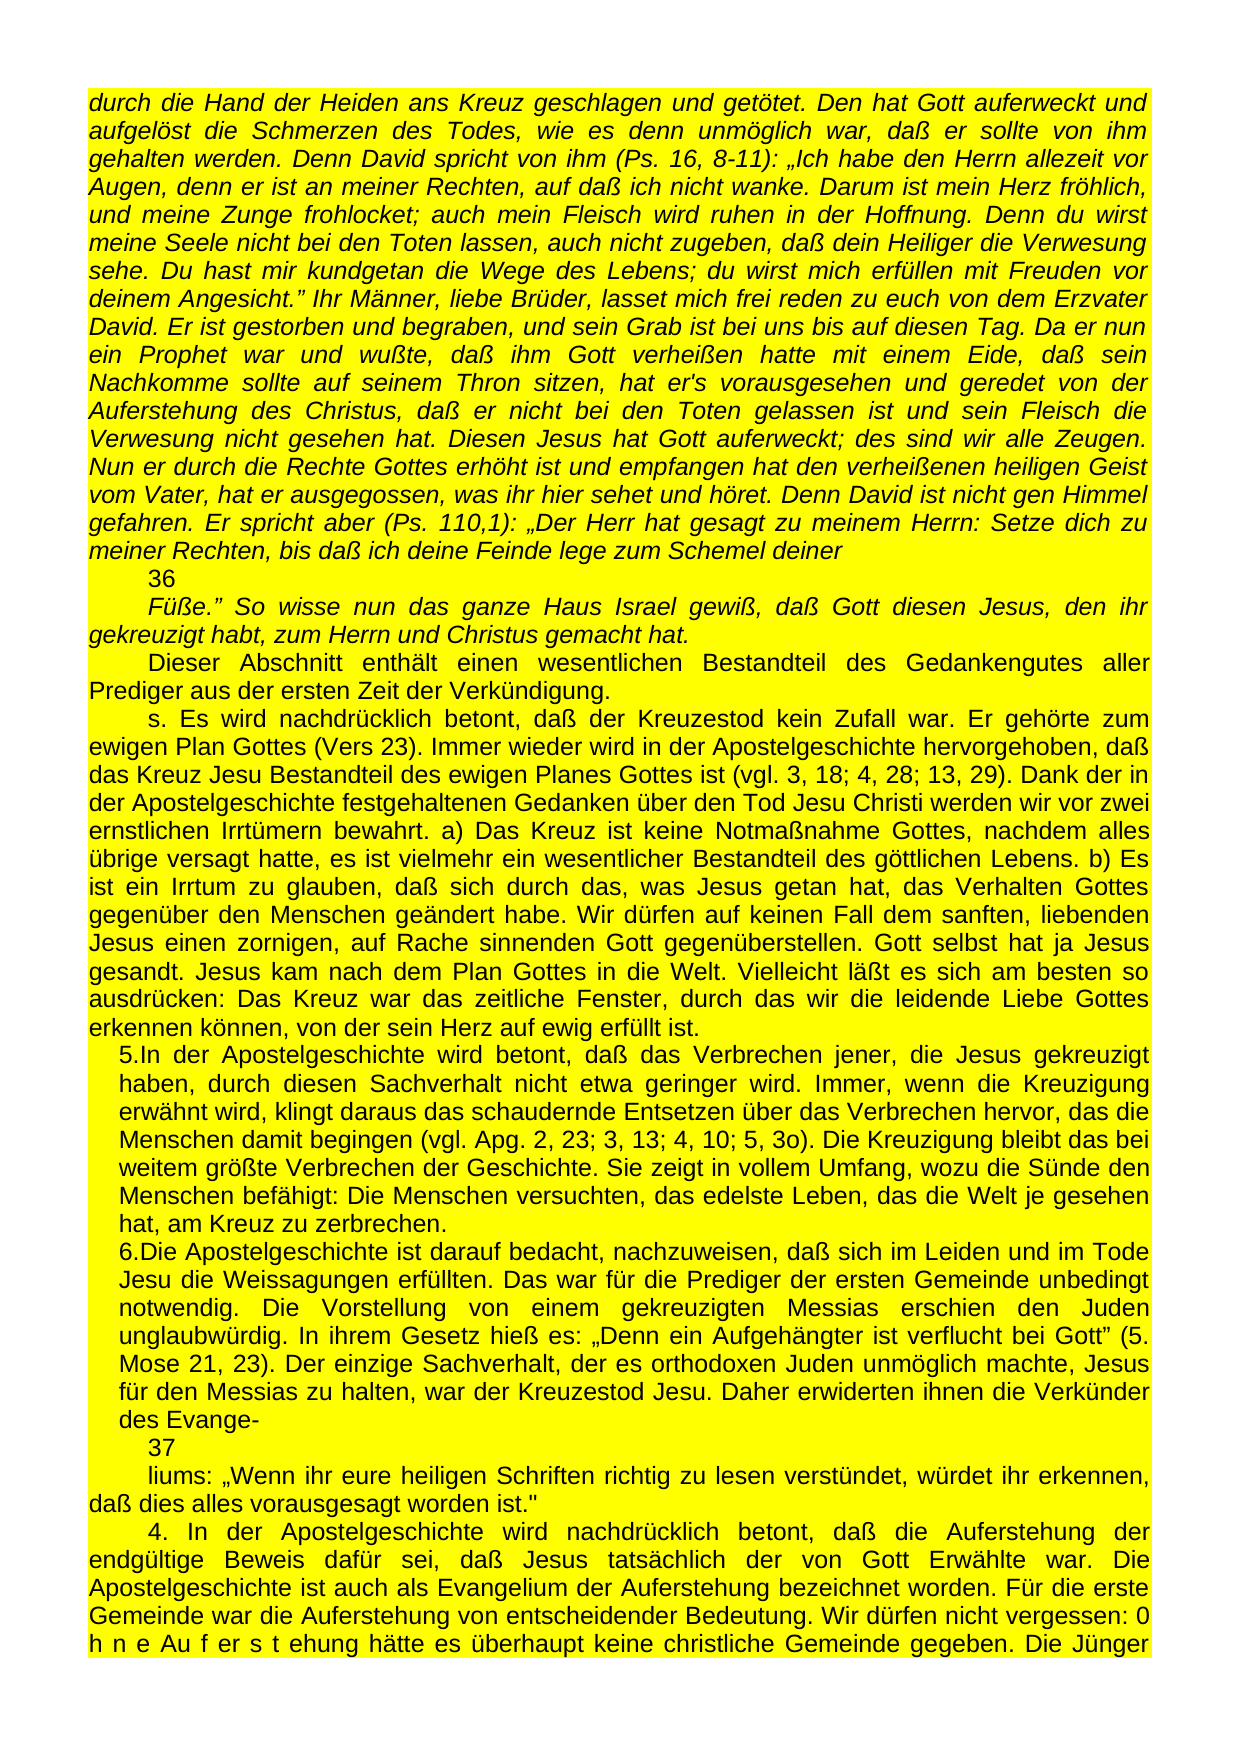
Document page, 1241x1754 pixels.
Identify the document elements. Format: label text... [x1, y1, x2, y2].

list Die Apostelgeschichte ist darauf bedacht, nachzuweisen, daß sich im Leiden und im Tode Jesu die Weissagungen erfüllten. Das war für die Prediger der ersten Gemeinde unbedingt notwendig. Die Vorstellung von einem gekreuzigten Messias erschien den Juden unglaubwürdig. In ihrem Gesetz hieß es: „Denn ein Aufgehängter ist verflucht bei Gott” (5. Mose 21, 23). Der einzige Sachverhalt, der es orthodoxen Juden unmöglich machte, Jesus für den Messias zu halten, war der Kreuzestod Jesu. Daher erwiderten ihnen die Verkünder des Evange‑ [88, 1237, 1152, 1433]
text 36 [88, 565, 1152, 593]
list In der Apostelgeschichte wird betont, daß das Verbrechen jener, die Jesus gekreuzigt haben, durch diesen Sachverhalt nicht etwa geringer wird. Immer, wenn die Kreuzigung erwähnt wird, klingt daraus das schaudernde Entsetzen über das Verbrechen hervor, das die Menschen damit begingen (vgl. Apg. 2, 23; 3, 13; 4, 10; 5, 3o). Die Kreuzigung bleibt das bei weitem größte Verbrechen der Geschichte. Sie zeigt in vollem Umfang, wozu die Sünde den Menschen befähigt: Die Menschen versuchten, das edelste Leben, das die Welt je gesehen hat, am Kreuz zu zerbrechen. [88, 1041, 1152, 1237]
text 37 [88, 1433, 1152, 1462]
text Dieser Abschnitt enthält einen wesentlichen Bestandteil des Gedankengutes aller Prediger aus der ersten Zeit der Verkündigung. [88, 649, 1152, 705]
text durch die Hand der Heiden ans Kreuz geschlagen und getötet. Den hat Gott auferweckt und aufgelöst die Schmerzen des Todes, wie es denn unmöglich war, daß er sollte von ihm gehalten werden. Denn David spricht von ihm (Ps. 16, 8-11): „Ich habe den Herrn allezeit vor Augen, denn er ist an meiner Rechten, auf daß ich nicht wanke. Darum ist mein Herz fröhlich, und meine Zunge frohlocket; auch mein Fleisch wird ruhen in der Hoffnung. Denn du wirst meine Seele nicht bei den Toten lassen, auch nicht zugeben, daß dein Heiliger die Verwesung sehe. Du hast mir kundgetan die Wege des Lebens; du wirst mich erfüllen mit Freuden vor deinem Angesicht.” Ihr Männer, liebe Brüder, lasset mich frei reden zu euch von dem Erzvater David. Er ist gestorben und begraben, und sein Grab ist bei uns bis auf diesen Tag. Da er nun ein Prophet war und wußte, daß ihm Gott verheißen hatte mit einem Eide, daß sein Nachkomme sollte auf seinem Thron sitzen, hat er's vorausgesehen und geredet von der Auferstehung des Christus, daß er nicht bei den Toten gelassen ist und sein Fleisch die Verwesung nicht gesehen hat. Diesen Jesus hat Gott auferweckt; des sind wir alle Zeugen. Nun er durch die Rechte Gottes erhöht ist und empfangen hat den verheißenen heiligen Geist vom Vater, hat er ausgegossen, was ihr hier sehet und höret. Denn David ist nicht gen Himmel gefahren. Er spricht aber (Ps. 110,1): „Der Herr hat gesagt zu meinem Herrn: Setze dich zu meiner Rechten, bis daß ich deine Feinde lege zum Schemel deiner [88, 88, 1152, 565]
text Füße.” So wisse nun das ganze Haus Israel gewiß, daß Gott diesen Jesus, den ihr gekreuzigt habt, zum Herrn und Christus gemacht hat. [88, 593, 1152, 649]
text s. Es wird nachdrücklich betont, daß der Kreuzestod kein Zufall war. Er gehörte zum ewigen Plan Gottes (Vers 23). Immer wieder wird in der Apostelgeschichte hervorgehoben, daß das Kreuz Jesu Bestandteil des ewigen Planes Gottes ist (vgl. 3, 18; 4, 28; 13, 29). Dank der in der Apostelgeschichte festgehaltenen Gedanken über den Tod Jesu Christi werden wir vor zwei ernstlichen Irrtümern bewahrt. a) Das Kreuz ist keine Notmaßnahme Gottes, nachdem alles übrige versagt hatte, es ist vielmehr ein wesentlicher Bestandteil des göttlichen Lebens. b) Es ist ein Irrtum zu glauben, daß sich durch das, was Jesus getan hat, das Verhalten Gottes gegenüber den Menschen geändert habe. Wir dürfen auf keinen Fall dem sanften, liebenden Jesus einen zornigen, auf Rache sinnenden Gott gegenüberstellen. Gott selbst hat ja Jesus gesandt. Jesus kam nach dem Plan Gottes in die Welt. Vielleicht läßt es sich am besten so ausdrücken: Das Kreuz war das zeitliche Fenster, durch das wir die leidende Liebe Gottes erkennen können, von der sein Herz auf ewig erfüllt ist. [88, 705, 1152, 1041]
text 4. In der Apostelgeschichte wird nachdrücklich betont, daß die Auferstehung der endgültige Beweis dafür sei, daß Jesus tatsächlich der von Gott Erwählte war. Die Apostelgeschichte ist auch als Evangelium der Auferstehung bezeichnet worden. Für die erste Gemeinde war die Auferstehung von entscheidender Bedeutung. Wir dürfen nicht vergessen: 0 h n e Au f er s t ehung hätte es überhaupt keine christliche Gemeinde gegeben. Die Jünger [88, 1518, 1152, 1658]
text liums: „Wenn ihr eure heiligen Schriften richtig zu lesen verstündet, würdet ihr erkennen, daß dies alles vorausgesagt worden ist." [88, 1462, 1152, 1518]
